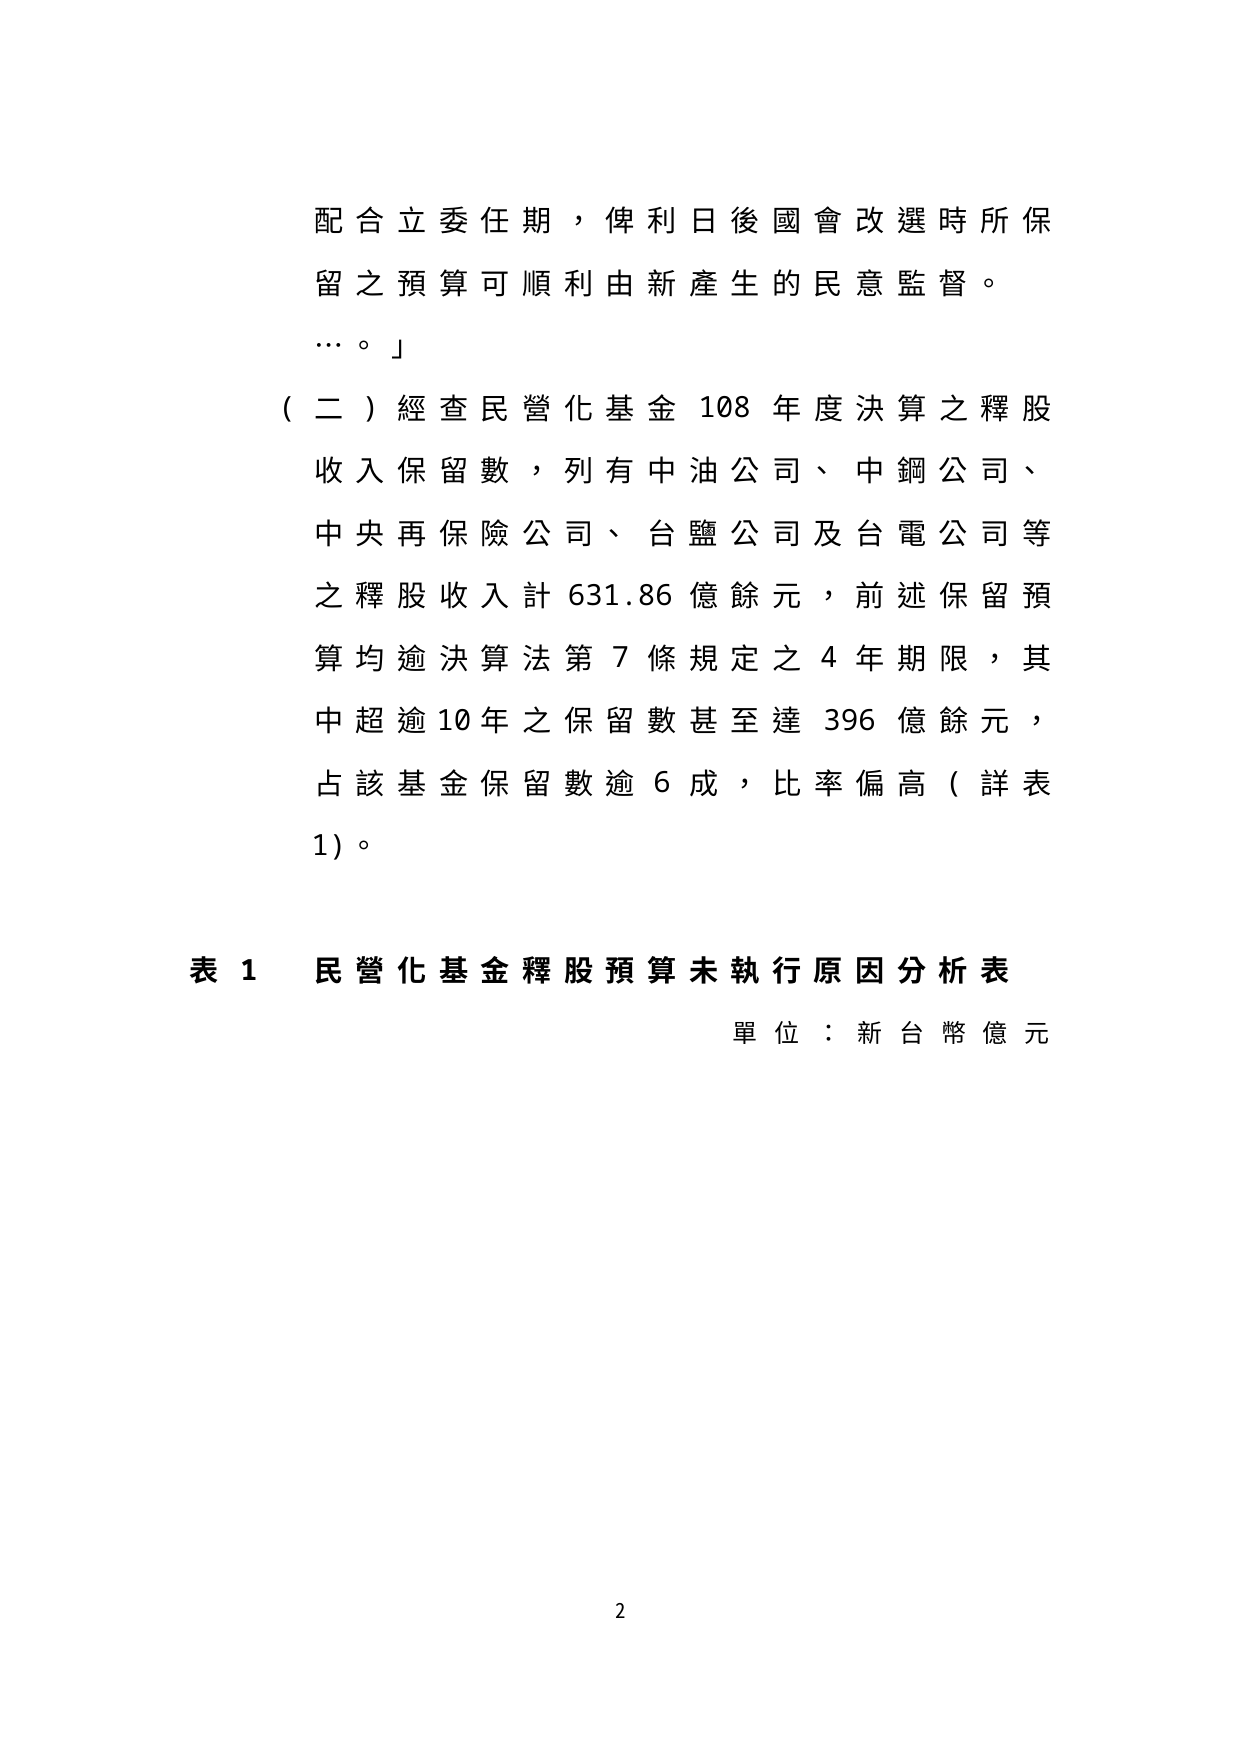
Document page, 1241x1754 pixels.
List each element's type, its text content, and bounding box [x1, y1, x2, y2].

text 單位：新台幣億元 [183, 990, 1058, 1052]
text 表1 民營化基金釋股預算未執行原因分析表 [183, 927, 1058, 990]
text (一)決算法第7條規定：「決算所列各項應收款、應付款、保留數準備，於其年度終了屆滿4年，而仍未能實現者，可免予編列。但依其他法律規定必須繼續收付而實現者，應於各該實現年度內，準用適當預算科目辦理之。」按該條文係於100年5月間修正，預算之保留期限由原定5年縮短為4年，其修正理由略以：「…，二、依原條文規定，於年度終了而未能實現之預算應保留5年。惟就國家財政實際需求而言，此期限過長，未能突顯施政成效；且就責任政治角度而言，預算保留期限應配合立委任期，俾利日後國會改選時所保留之預算可順利由新產生的民意監督。…。」 [242, 177, 1058, 365]
text (二)經查民營化基金108年度決算之釋股收入保留數，列有中油公司、中鋼公司、中央再保險公司、台鹽公司及台電公司等之釋股收入計631.86億餘元，前述保留預算均逾決算法第7條規定之4年期限，其中超逾10年之保留數甚至達396億餘元，占該基金保留數逾6成，比率偏高(詳表1)。 [242, 365, 1058, 865]
